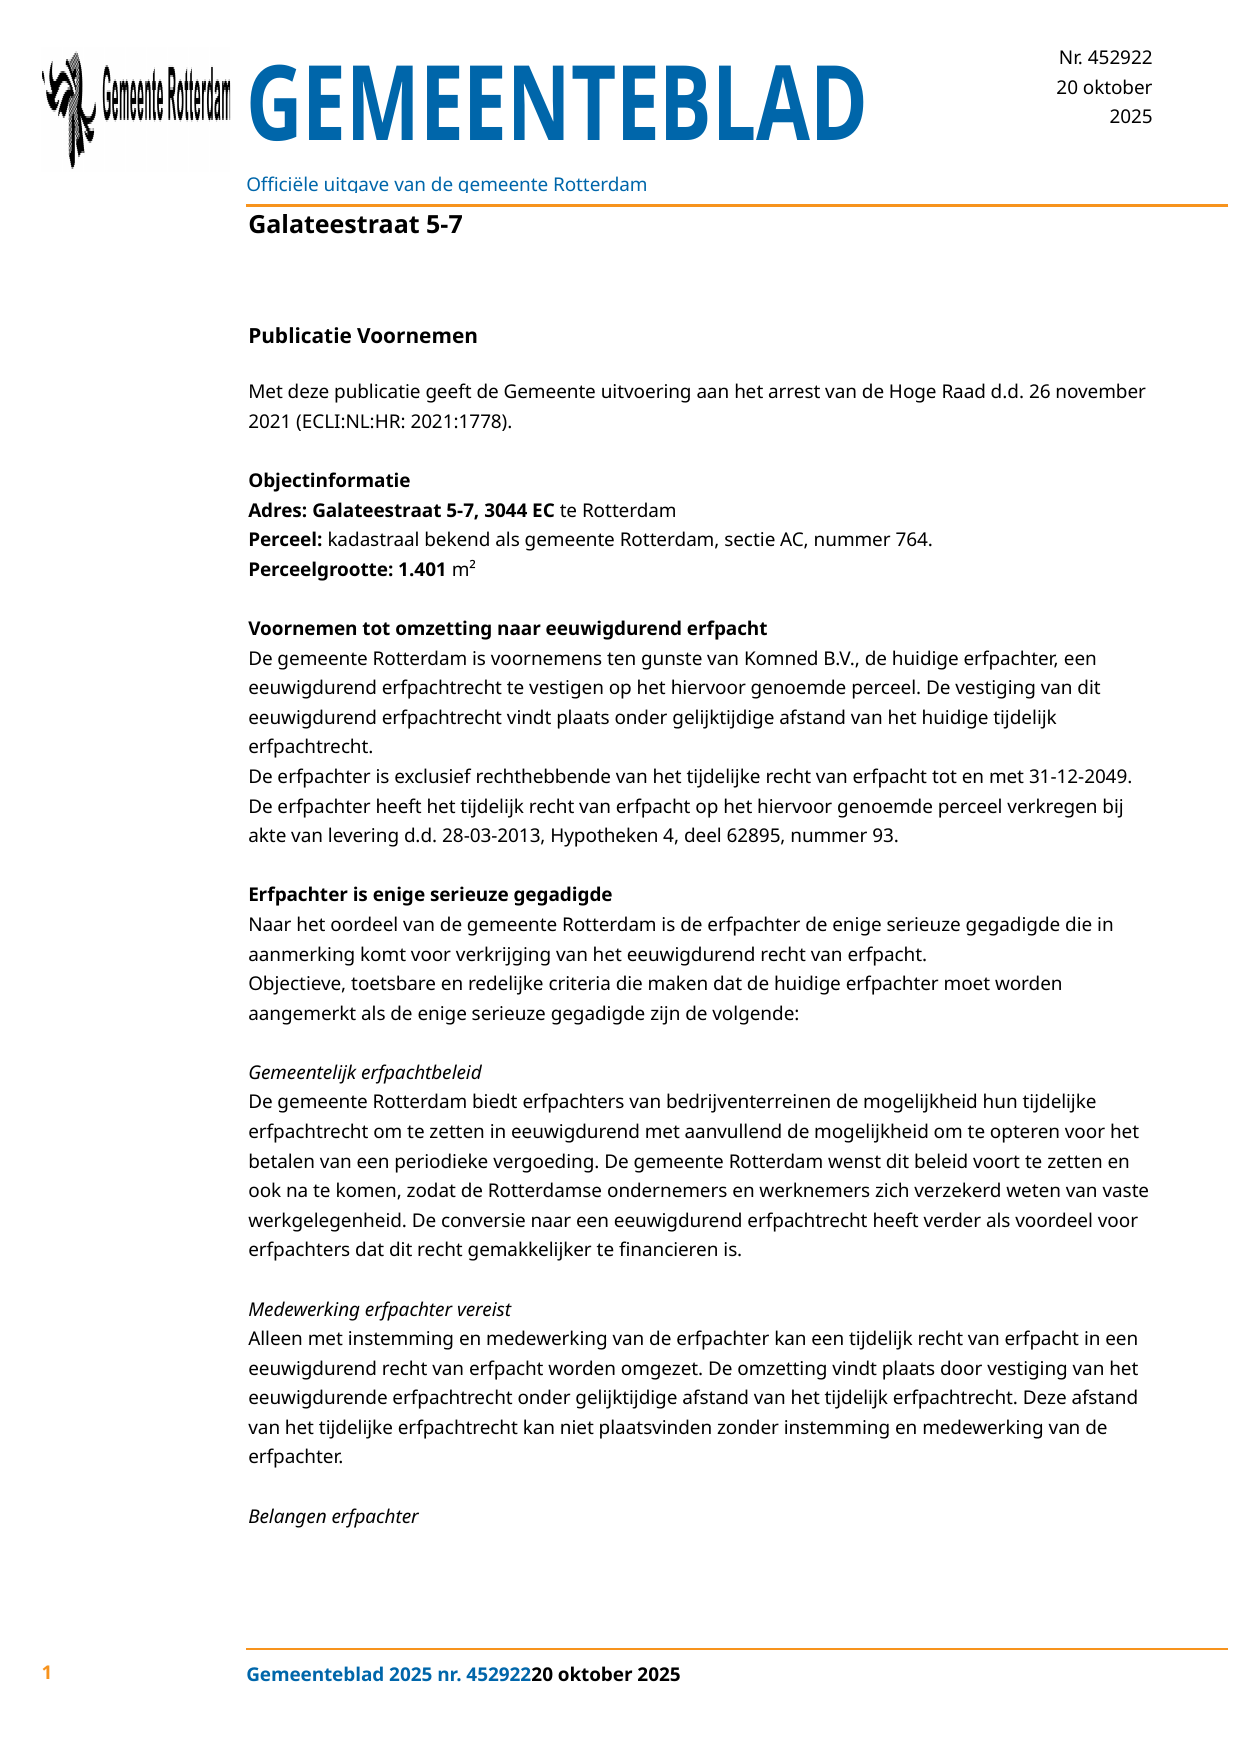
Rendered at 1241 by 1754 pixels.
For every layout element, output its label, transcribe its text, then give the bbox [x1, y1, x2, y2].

text Gemeentelijk erfpachtbeleid [248, 1059, 1152, 1085]
text Met deze publicatie geeft de Gemeente uitvoering aan het arrest van de Hoge Raad d.d. 26 november 2021 (ECLI:NL:HR: 2021:1778). [248, 379, 1152, 434]
text Publicatie Voornemen [248, 321, 1152, 349]
text Objectieve, toetsbare en redelijke criteria die maken dat de huidige erfpachter moet worden aangemerkt als de enige serieuze gegadigde zijn de volgende: [248, 970, 1152, 1026]
text Galateestraat 5-7 [248, 207, 1152, 241]
text Naar het oordeel van de gemeente Rotterdam is de erfpachter de enige serieuze gegadigde die in aanmerking komt voor verkrijging van het eeuwigdurend recht van erfpacht. [248, 911, 1152, 967]
picture [41, 47, 231, 172]
text De gemeente Rotterdam biedt erfpachters van bedrijventerreinen de mogelijkheid hun tijdelijke erfpachtrecht om te zetten in eeuwigdurend met aanvullend de mogelijkheid om te opteren voor het betalen van een periodieke vergoeding. De gemeente Rotterdam wenst dit beleid voort te zetten en ook na te komen, zodat de Rotterdamse ondernemers en werknemers zich verzekerd weten van vaste werkgelegenheid. De conversie naar een eeuwigdurend erfpachtrecht heeft verder als voordeel voor erfpachters dat dit recht gemakkelijker te financieren is. [248, 1089, 1152, 1262]
text De erfpachter is exclusief rechthebbende van het tijdelijke recht van erfpacht tot en met 31-12-2049. De erfpachter heeft het tijdelijk recht van erfpacht op het hiervoor genoemde perceel verkregen bij akte van levering d.d. 28-03-2013, Hypotheken 4, deel 62895, nummer 93. [248, 763, 1152, 848]
text Medewerking erfpachter vereist [248, 1296, 1152, 1322]
text Belangen erfpachter [248, 1503, 1152, 1529]
text Voornemen tot omzetting naar eeuwigdurend erfpacht [248, 615, 1152, 641]
text Alleen met instemming en medewerking van de erfpachter kan een tijdelijk recht van erfpacht in een eeuwigdurend recht van erfpacht worden omgezet. De omzetting vindt plaats door vestiging van het eeuwigdurende erfpachtrecht onder gelijktijdige afstand van het tijdelijk erfpachtrecht. Deze afstand van het tijdelijke erfpachtrecht kan niet plaatsvinden zonder instemming en medewerking van de erfpachter. [248, 1325, 1152, 1469]
text Perceelgrootte: 1.401 m² [248, 556, 1152, 582]
text Objectinformatie [248, 467, 1152, 493]
text Adres: Galateestraat 5-7, 3044 EC te Rotterdam [248, 497, 1152, 523]
text Perceel: kadastraal bekend als gemeente Rotterdam, sectie AC, nummer 764. [248, 527, 1152, 552]
text Erfpachter is enige serieuze gegadigde [248, 882, 1152, 907]
text De gemeente Rotterdam is voornemens ten gunste van Komned B.V., de huidige erfpachter, een eeuwigdurend erfpachtrecht te vestigen op het hiervoor genoemde perceel. De vestiging van dit eeuwigdurend erfpachtrecht vindt plaats onder gelijktijdige afstand van het huidige tijdelijk erfpachtrecht. [248, 645, 1152, 759]
